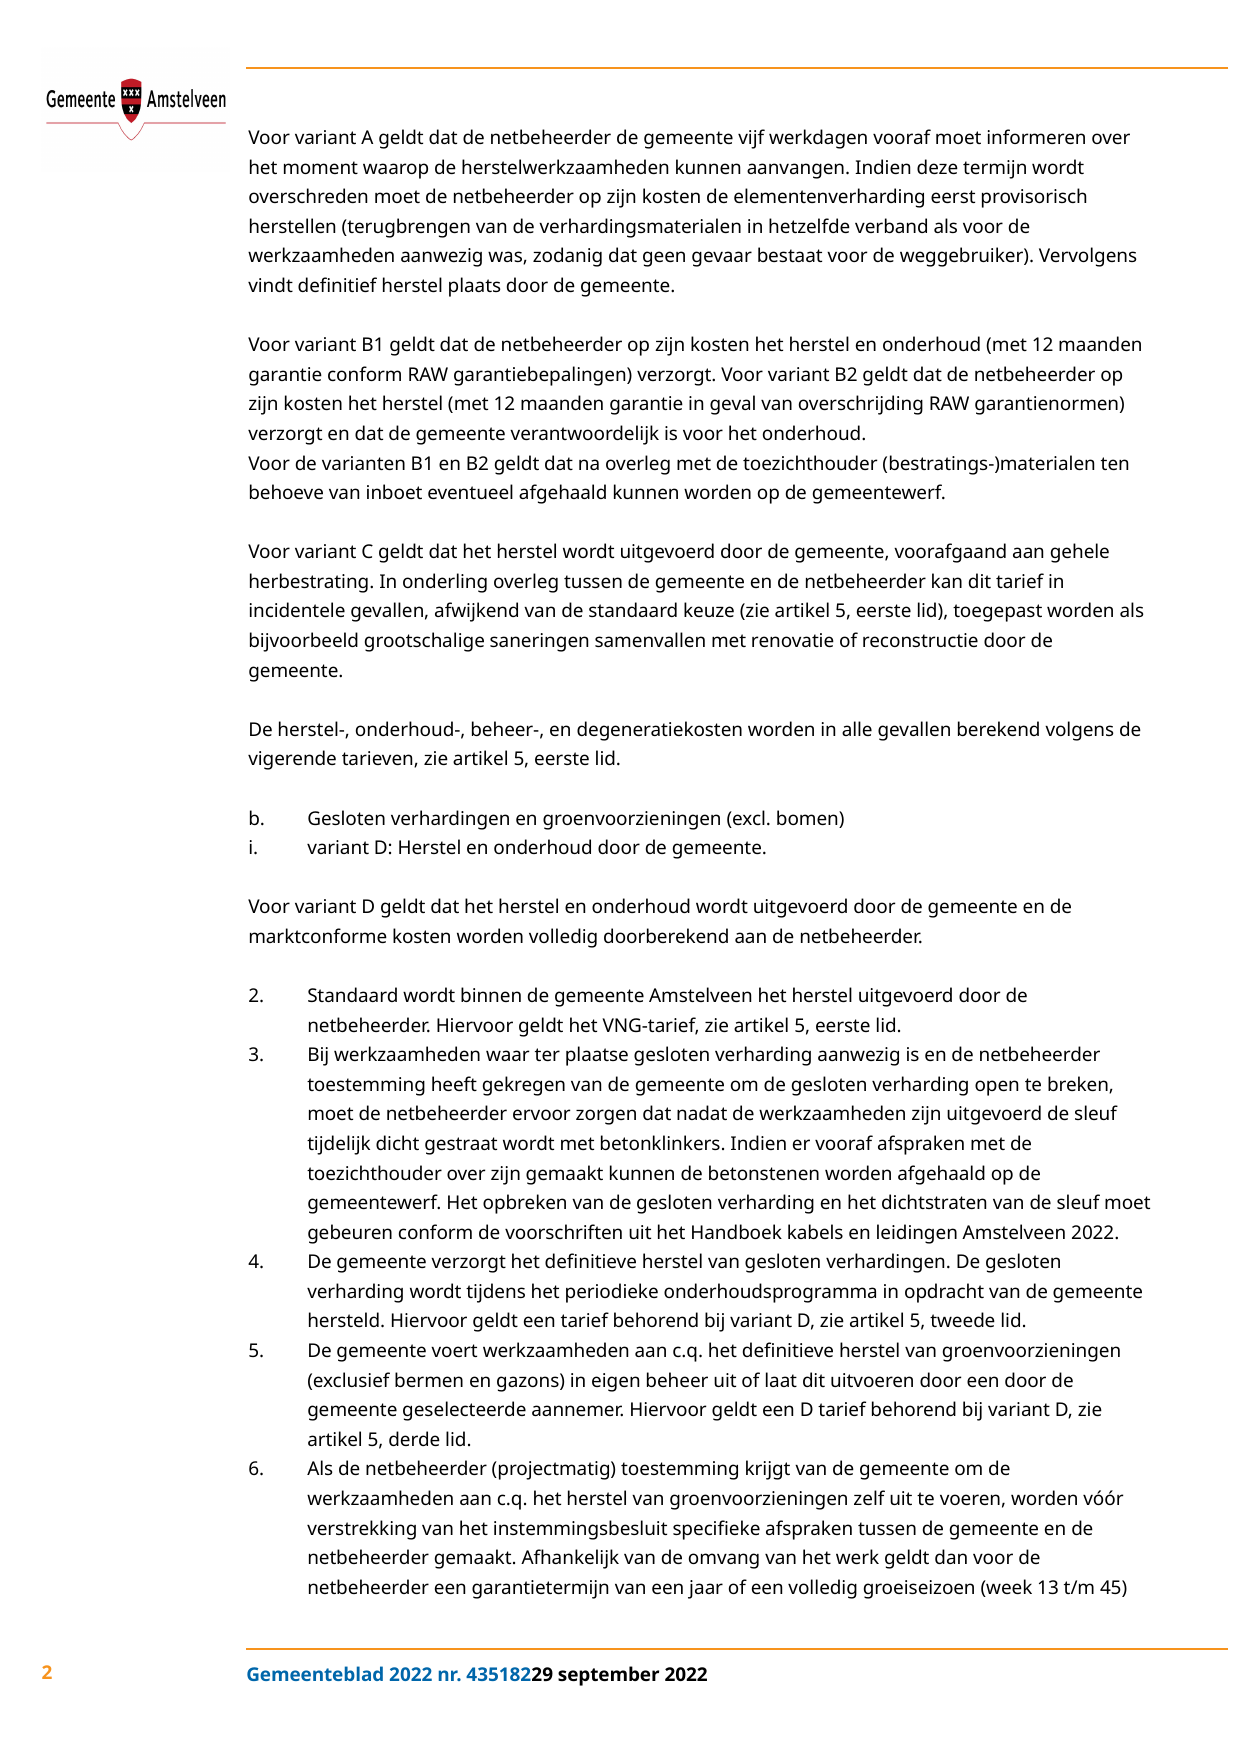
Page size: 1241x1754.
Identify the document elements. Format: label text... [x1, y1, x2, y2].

list De gemeente voert werkzaamheden aan c.q. het definitieve herstel van groenvoorzieningen (exclusief bermen en gazons) in eigen beheer uit of laat dit uitvoeren door een door de gemeente geselecteerde aannemer. Hiervoor geldt een D tarief behorend bij variant D, zie artikel 5, derde lid. [248, 1337, 1152, 1452]
picture [41, 47, 231, 172]
list Als de netbeheerder (projectmatig) toestemming krijgt van de gemeente om de werkzaamheden aan c.q. het herstel van groenvoorzieningen zelf uit te voeren, worden vóór verstrekking van het instemmingsbesluit specifieke afspraken tussen de gemeente en de netbeheerder gemaakt. Afhankelijk van de omvang van het werk geldt dan voor de netbeheerder een garantietermijn van een jaar of een volledig groeiseizoen (week 13 t/m 45) [248, 1456, 1152, 1600]
text Voor variant D geldt dat het herstel en onderhoud wordt uitgevoerd door de gemeente en de marktconforme kosten worden volledig doorberekend aan de netbeheerder. [248, 893, 1152, 949]
list Bij werkzaamheden waar ter plaatse gesloten verharding aanwezig is en de netbeheerder toestemming heeft gekregen van de gemeente om de gesloten verharding open te breken, moet de netbeheerder ervoor zorgen dat nadat de werkzaamheden zijn uitgevoerd de sleuf tijdelijk dicht gestraat wordt met betonklinkers. Indien er vooraf afspraken met de toezichthouder over zijn gemaakt kunnen de betonstenen worden afgehaald op de gemeentewerf. Het opbreken van de gesloten verharding en het dichtstraten van de sleuf moet gebeuren conform de voorschriften uit het Handboek kabels en leidingen Amstelveen 2022. [248, 1041, 1152, 1245]
list De gemeente verzorgt het definitieve herstel van gesloten verhardingen. De gesloten verharding wordt tijdens het periodieke onderhoudsprogramma in opdracht van de gemeente hersteld. Hiervoor geldt een tarief behorend bij variant D, zie artikel 5, tweede lid. [248, 1248, 1152, 1333]
text Voor variant C geldt dat het herstel wordt uitgevoerd door de gemeente, voorafgaand aan gehele herbestrating. In onderling overleg tussen de gemeente en de netbeheerder kan dit tarief in incidentele gevallen, afwijkend van de standaard keuze (zie artikel 5, eerste lid), toegepast worden als bijvoorbeeld grootschalige saneringen samenvallen met renovatie of reconstructie door de gemeente. [248, 538, 1152, 683]
text De herstel-, onderhoud-, beheer-, en degeneratiekosten worden in alle gevallen berekend volgens de vigerende tarieven, zie artikel 5, eerste lid. [248, 716, 1152, 771]
text Voor de varianten B1 en B2 geldt dat na overleg met de toezichthouder (bestratings-)materialen ten behoeve van inboet eventueel afgehaald kunnen worden op de gemeentewerf. [248, 450, 1152, 505]
list Standaard wordt binnen de gemeente Amstelveen het herstel uitgevoerd door de netbeheerder. Hiervoor geldt het VNG-tarief, zie artikel 5, eerste lid. [248, 982, 1152, 1038]
text Voor variant B1 geldt dat de netbeheerder op zijn kosten het herstel en onderhoud (met 12 maanden garantie conform RAW garantiebepalingen) verzorgt. Voor variant B2 geldt dat de netbeheerder op zijn kosten het herstel (met 12 maanden garantie in geval van overschrijding RAW garantienormen) verzorgt en dat de gemeente verantwoordelijk is voor het onderhoud. [248, 331, 1152, 446]
list variant D: Herstel en onderhoud door de gemeente. [248, 834, 1152, 860]
text Voor variant A geldt dat de netbeheerder de gemeente vijf werkdagen vooraf moet informeren over het moment waarop de herstelwerkzaamheden kunnen aanvangen. Indien deze termijn wordt overschreden moet de netbeheerder op zijn kosten de elementenverharding eerst provisorisch herstellen (terugbrengen van de verhardingsmaterialen in hetzelfde verband als voor de werkzaamheden aanwezig was, zodanig dat geen gevaar bestaat voor de weggebruiker). Vervolgens vindt definitief herstel plaats door de gemeente. [248, 124, 1152, 298]
list Gesloten verhardingen en groenvoorzieningen (excl. bomen) [248, 805, 1152, 831]
